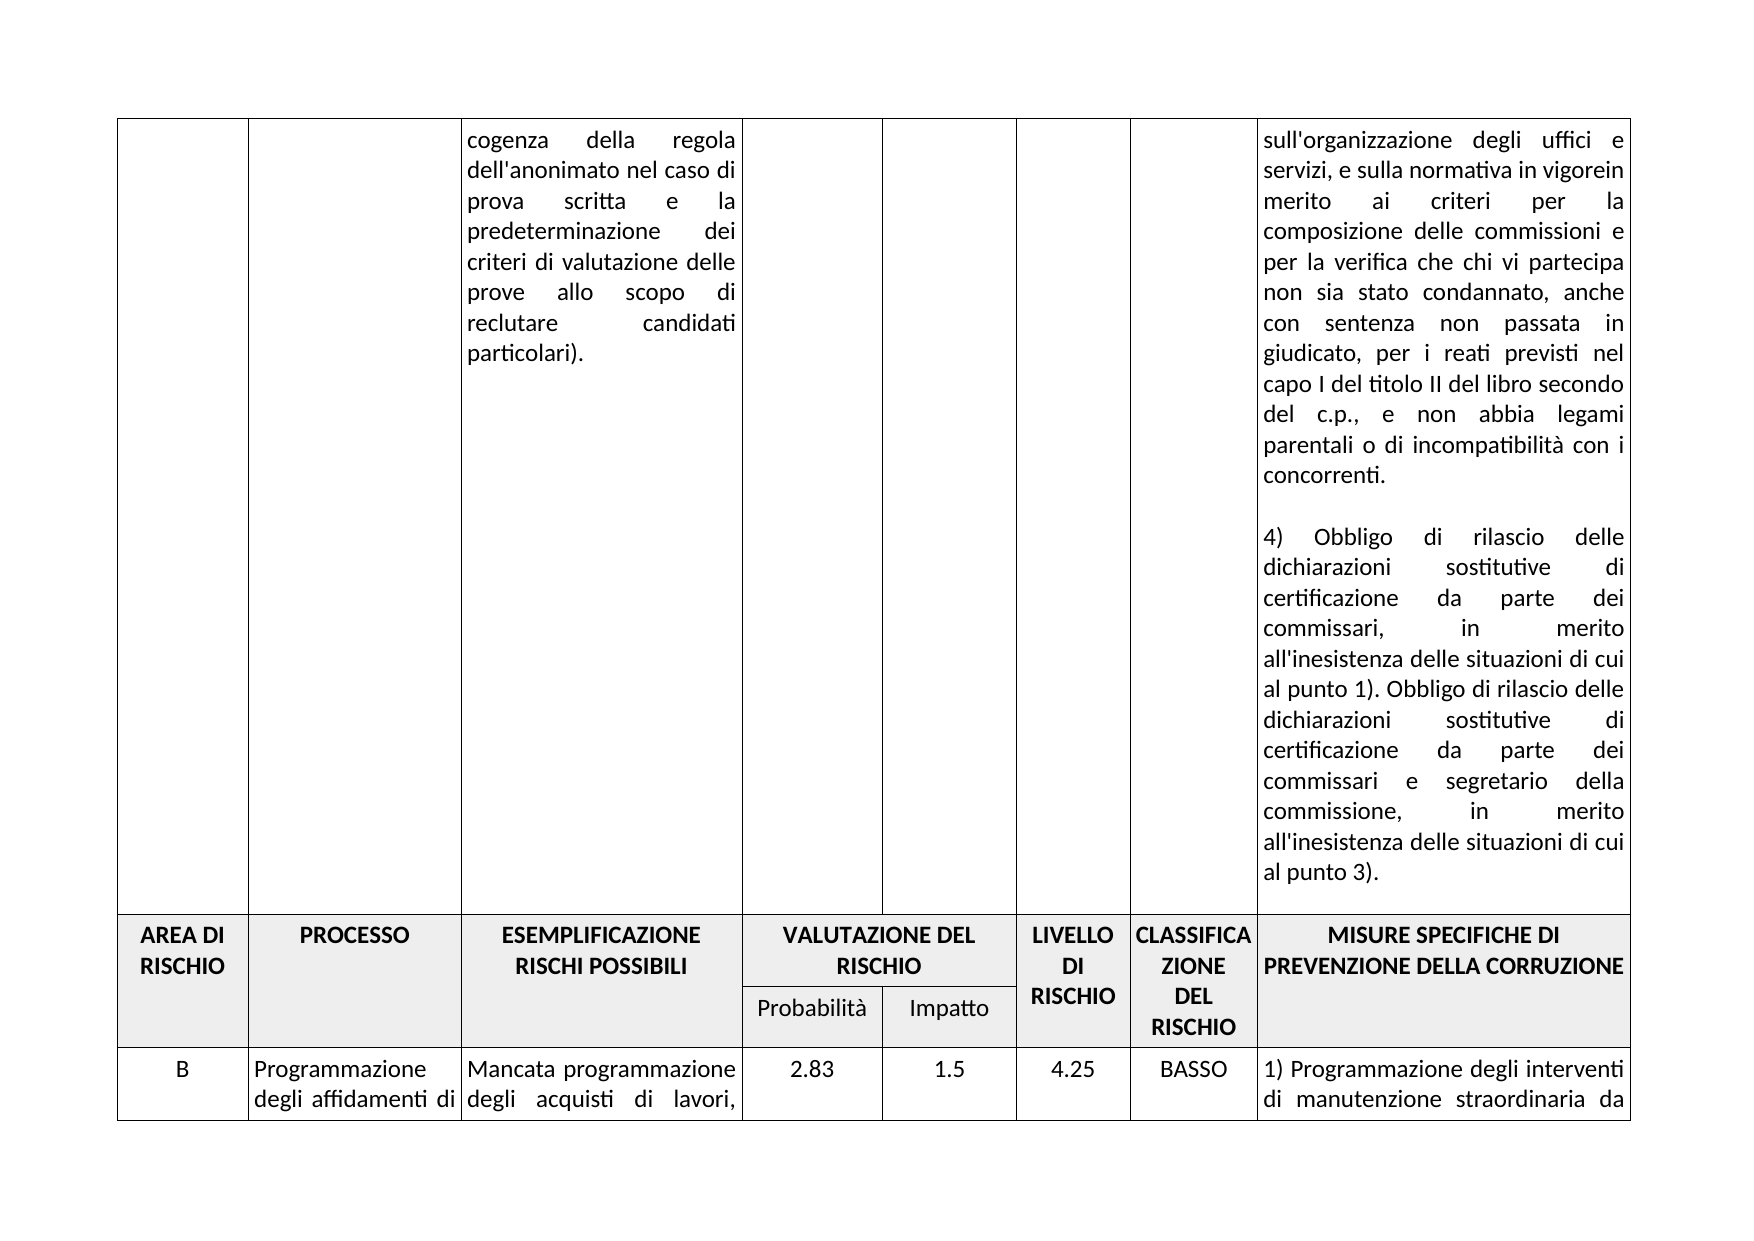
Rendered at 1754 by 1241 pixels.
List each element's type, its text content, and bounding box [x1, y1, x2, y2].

table_cell 1) Programmazione degli interventi di manutenzione straordinaria da [1258, 1048, 1630, 1120]
table_cell PROCESSO [249, 915, 461, 1047]
table_cell 4,38 [1017, 119, 1130, 913]
table_cell Programmazione degli affidamenti di [249, 1048, 461, 1120]
table_cell [249, 119, 461, 913]
table_cell AREA DI RISCHIO [118, 915, 248, 1047]
table_cell Probabilità [743, 987, 882, 1047]
table_cell LIVELLO DI RISCHIO [1017, 915, 1130, 1047]
table_cell 2,83 [743, 1048, 882, 1120]
table_cell 4,25 [1017, 1048, 1130, 1120]
table_cell Impatto [883, 987, 1016, 1047]
table_cell CLASSIFICAZIONE DEL RISCHIO [1131, 915, 1257, 1047]
table_cell 1,5 [883, 1048, 1016, 1120]
table_cell cogenza della regola dell'anonimato nel caso di prova scritta e la predeterminazione dei criteri di valutazione delle prove allo scopo di reclutare candidati particolari). [462, 119, 742, 913]
table_cell BASSO [1131, 1048, 1257, 1120]
table_cell B [118, 1048, 248, 1120]
table_cell sull'organizzazione degli uffici e servizi, e sulla normativa in vigorein merito ai criteri per la composizione delle commissioni e per la verifica che chi vi partecipa non sia stato condannato, anche con sentenza non passata in giudicato, per i reati previsti nel capo I del titolo II del libro secondo del c.p., e non abbia legami parentali o di incompatibilità con i concorrenti. 4) Obbligo di rilascio delle dichiarazioni sostitutive di certificazione da parte dei commissari, in merito all'inesistenza delle situazioni di cui al punto 1). Obbligo di rilascio delle dichiarazioni sostitutive di certificazione da parte dei commissari e segretario della commissione, in merito all'inesistenza delle situazioni di cui al punto 3). [1258, 119, 1630, 913]
table_cell Mancata programmazione degli acquisti di lavori, [462, 1048, 742, 1120]
table_cell MISURE SPECIFICHE DI PREVENZIONE DELLA CORRUZIONE [1258, 915, 1630, 1047]
table_cell VALUTAZIONE DEL RISCHIO [743, 915, 1016, 986]
table_cell 1,75 [883, 119, 1016, 913]
table_cell 2,5 [743, 119, 882, 913]
table_cell [118, 119, 248, 913]
table_cell [1131, 119, 1257, 913]
table_cell ESEMPLIFICAZIONE RISCHI POSSIBILI [462, 915, 742, 1047]
